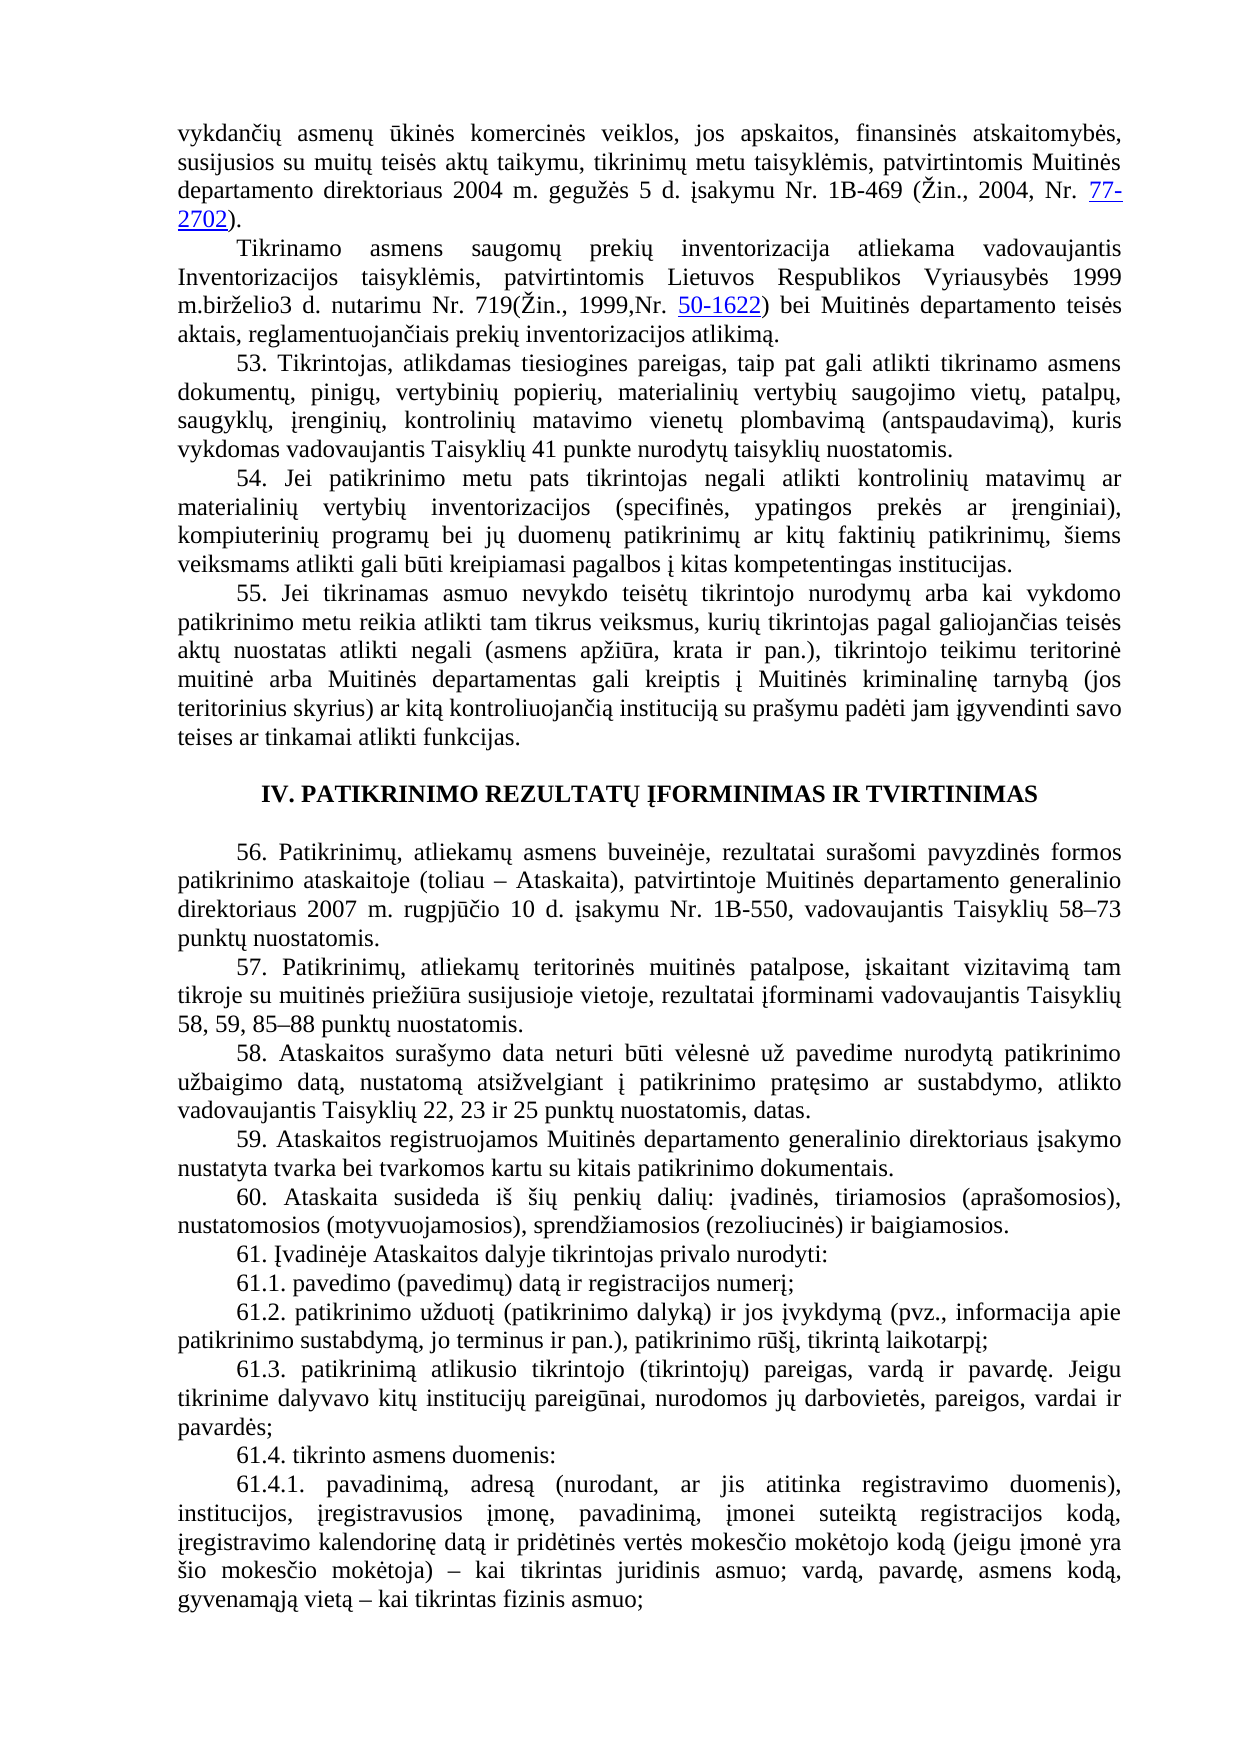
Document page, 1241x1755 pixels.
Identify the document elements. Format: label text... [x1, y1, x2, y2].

text IV. PATIKRINIMO REZULTATŲ ĮFORMINIMAS IR TVIRTINIMAS [177, 779, 1122, 808]
text vykdančių asmenų ūkinės komercinės veiklos, jos apskaitos, finansinės atskaitomybės, susijusios su muitų teisės aktų taikymu, tikrinimų metu taisyklėmis, patvirtintomis Muitinės departamento direktoriaus 2004 m. gegužės 5 d. įsakymu Nr. 1B-469 (Žin., 2004, Nr. 77-2702). [177, 118, 1122, 233]
text 57. Patikrinimų, atliekamų teritorinės muitinės patalpose, įskaitant vizitavimą tam tikroje su muitinės priežiūra susijusioje vietoje, rezultatai įforminami vadovaujantis Taisyklių 58, 59, 85–88 punktų nuostatomis. [177, 952, 1122, 1038]
text 61. Įvadinėje Ataskaitos dalyje tikrintojas privalo nurodyti: [177, 1239, 1122, 1268]
text 55. Jei tikrinamas asmuo nevykdo teisėtų tikrintojo nurodymų arba kai vykdomo patikrinimo metu reikia atlikti tam tikrus veiksmus, kurių tikrintojas pagal galiojančias teisės aktų nuostatas atlikti negali (asmens apžiūra, krata ir pan.), tikrintojo teikimu teritorinė muitinė arba Muitinės departamentas gali kreiptis į Muitinės kriminalinę tarnybą (jos teritorinius skyrius) ar kitą kontroliuojančią instituciją su prašymu padėti jam įgyvendinti savo teises ar tinkamai atlikti funkcijas. [177, 578, 1122, 751]
text 61.2. patikrinimo užduotį (patikrinimo dalyką) ir jos įvykdymą (pvz., informacija apie patikrinimo sustabdymą, jo terminus ir pan.), patikrinimo rūšį, tikrintą laikotarpį; [177, 1297, 1122, 1354]
text 61.3. patikrinimą atlikusio tikrintojo (tikrintojų) pareigas, vardą ir pavardę. Jeigu tikrinime dalyvavo kitų institucijų pareigūnai, nurodomos jų darbovietės, pareigos, vardai ir pavardės; [177, 1354, 1122, 1441]
text 61.4.1. pavadinimą, adresą (nurodant, ar jis atitinka registravimo duomenis), institucijos, įregistravusios įmonę, pavadinimą, įmonei suteiktą registracijos kodą, įregistravimo kalendorinę datą ir pridėtinės vertės mokesčio mokėtojo kodą (jeigu įmonė yra šio mokesčio mokėtoja) – kai tikrintas juridinis asmuo; vardą, pavardę, asmens kodą, gyvenamąją vietą – kai tikrintas fizinis asmuo; [177, 1469, 1122, 1613]
text 61.4. tikrinto asmens duomenis: [177, 1441, 1122, 1469]
text 60. Ataskaita susideda iš šių penkių dalių: įvadinės, tiriamosios (aprašomosios), nustatomosios (motyvuojamosios), sprendžiamosios (rezoliucinės) ir baigiamosios. [177, 1182, 1122, 1239]
text 59. Ataskaitos registruojamos Muitinės departamento generalinio direktoriaus įsakymo nustatyta tvarka bei tvarkomos kartu su kitais patikrinimo dokumentais. [177, 1124, 1122, 1182]
text 54. Jei patikrinimo metu pats tikrintojas negali atlikti kontrolinių matavimų ar materialinių vertybių inventorizacijos (specifinės, ypatingos prekės ar įrenginiai), kompiuterinių programų bei jų duomenų patikrinimų ar kitų faktinių patikrinimų, šiems veiksmams atlikti gali būti kreipiamasi pagalbos į kitas kompetentingas institucijas. [177, 463, 1122, 578]
text 56. Patikrinimų, atliekamų asmens buveinėje, rezultatai surašomi pavyzdinės formos patikrinimo ataskaitoje (toliau – Ataskaita), patvirtintoje Muitinės departamento generalinio direktoriaus 2007 m. rugpjūčio 10 d. įsakymu Nr. 1B-550, vadovaujantis Taisyklių 58–73 punktų nuostatomis. [177, 837, 1122, 952]
text 58. Ataskaitos surašymo data neturi būti vėlesnė už pavedime nurodytą patikrinimo užbaigimo datą, nustatomą atsižvelgiant į patikrinimo pratęsimo ar sustabdymo, atlikto vadovaujantis Taisyklių 22, 23 ir 25 punktų nuostatomis, datas. [177, 1038, 1122, 1124]
text Tikrinamo asmens saugomų prekių inventorizacija atliekama vadovaujantis Inventorizacijos taisyklėmis, patvirtintomis Lietuvos Respublikos Vyriausybės 1999 m.birželio3 d. nutarimu Nr. 719(Žin., 1999,Nr. 50-1622) bei Muitinės departamento teisės aktais, reglamentuojančiais prekių inventorizacijos atlikimą. [177, 233, 1122, 348]
text 61.1. pavedimo (pavedimų) datą ir registracijos numerį; [177, 1268, 1122, 1297]
text 53. Tikrintojas, atlikdamas tiesiogines pareigas, taip pat gali atlikti tikrinamo asmens dokumentų, pinigų, vertybinių popierių, materialinių vertybių saugojimo vietų, patalpų, saugyklų, įrenginių, kontrolinių matavimo vienetų plombavimą (antspaudavimą), kuris vykdomas vadovaujantis Taisyklių 41 punkte nurodytų taisyklių nuostatomis. [177, 348, 1122, 463]
